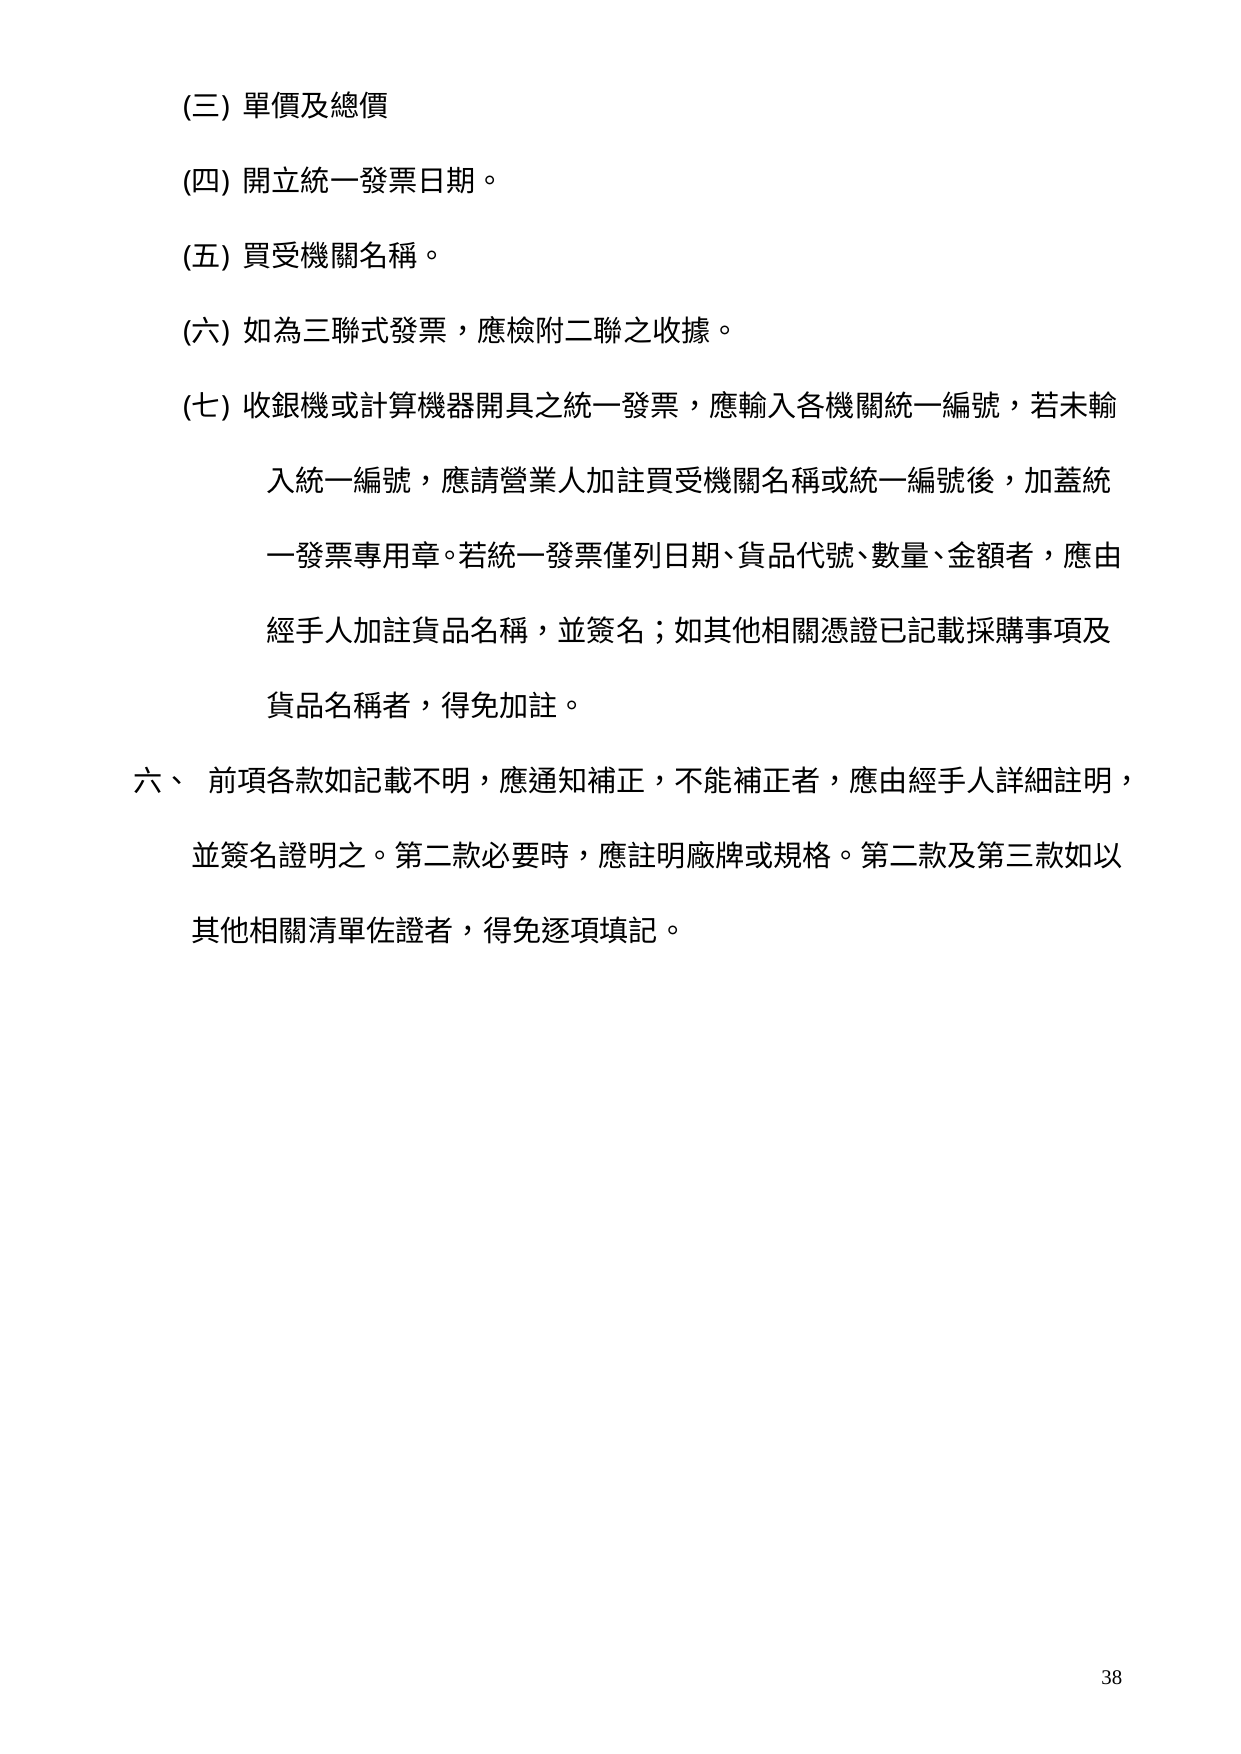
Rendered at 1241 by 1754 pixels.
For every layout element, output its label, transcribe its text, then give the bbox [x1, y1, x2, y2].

list 前項各款如記載不明，應通知補正，不能補正者，應由經手人詳細註明，並簽名證明之。第二款必要時，應註明廠牌或規格。第二款及第三款如以其他相關清單佐證者，得免逐項填記。 [133, 741, 1122, 966]
list 開立統一發票日期。 [183, 141, 1122, 216]
list 買受機關名稱。 [183, 216, 1122, 291]
list 收銀機或計算機器開具之統一發票，應輸入各機關統一編號，若未輸入統一編號，應請營業人加註買受機關名稱或統一編號後，加蓋統一發票專用章。若統一發票僅列日期、貨品代號、數量、金額者，應由經手人加註貨品名稱，並簽名；如其他相關憑證已記載採購事項及貨品名稱者，得免加註。 [183, 366, 1122, 741]
list 單價及總價 [183, 66, 1122, 141]
list 如為三聯式發票，應檢附二聯之收據。 [183, 291, 1122, 366]
